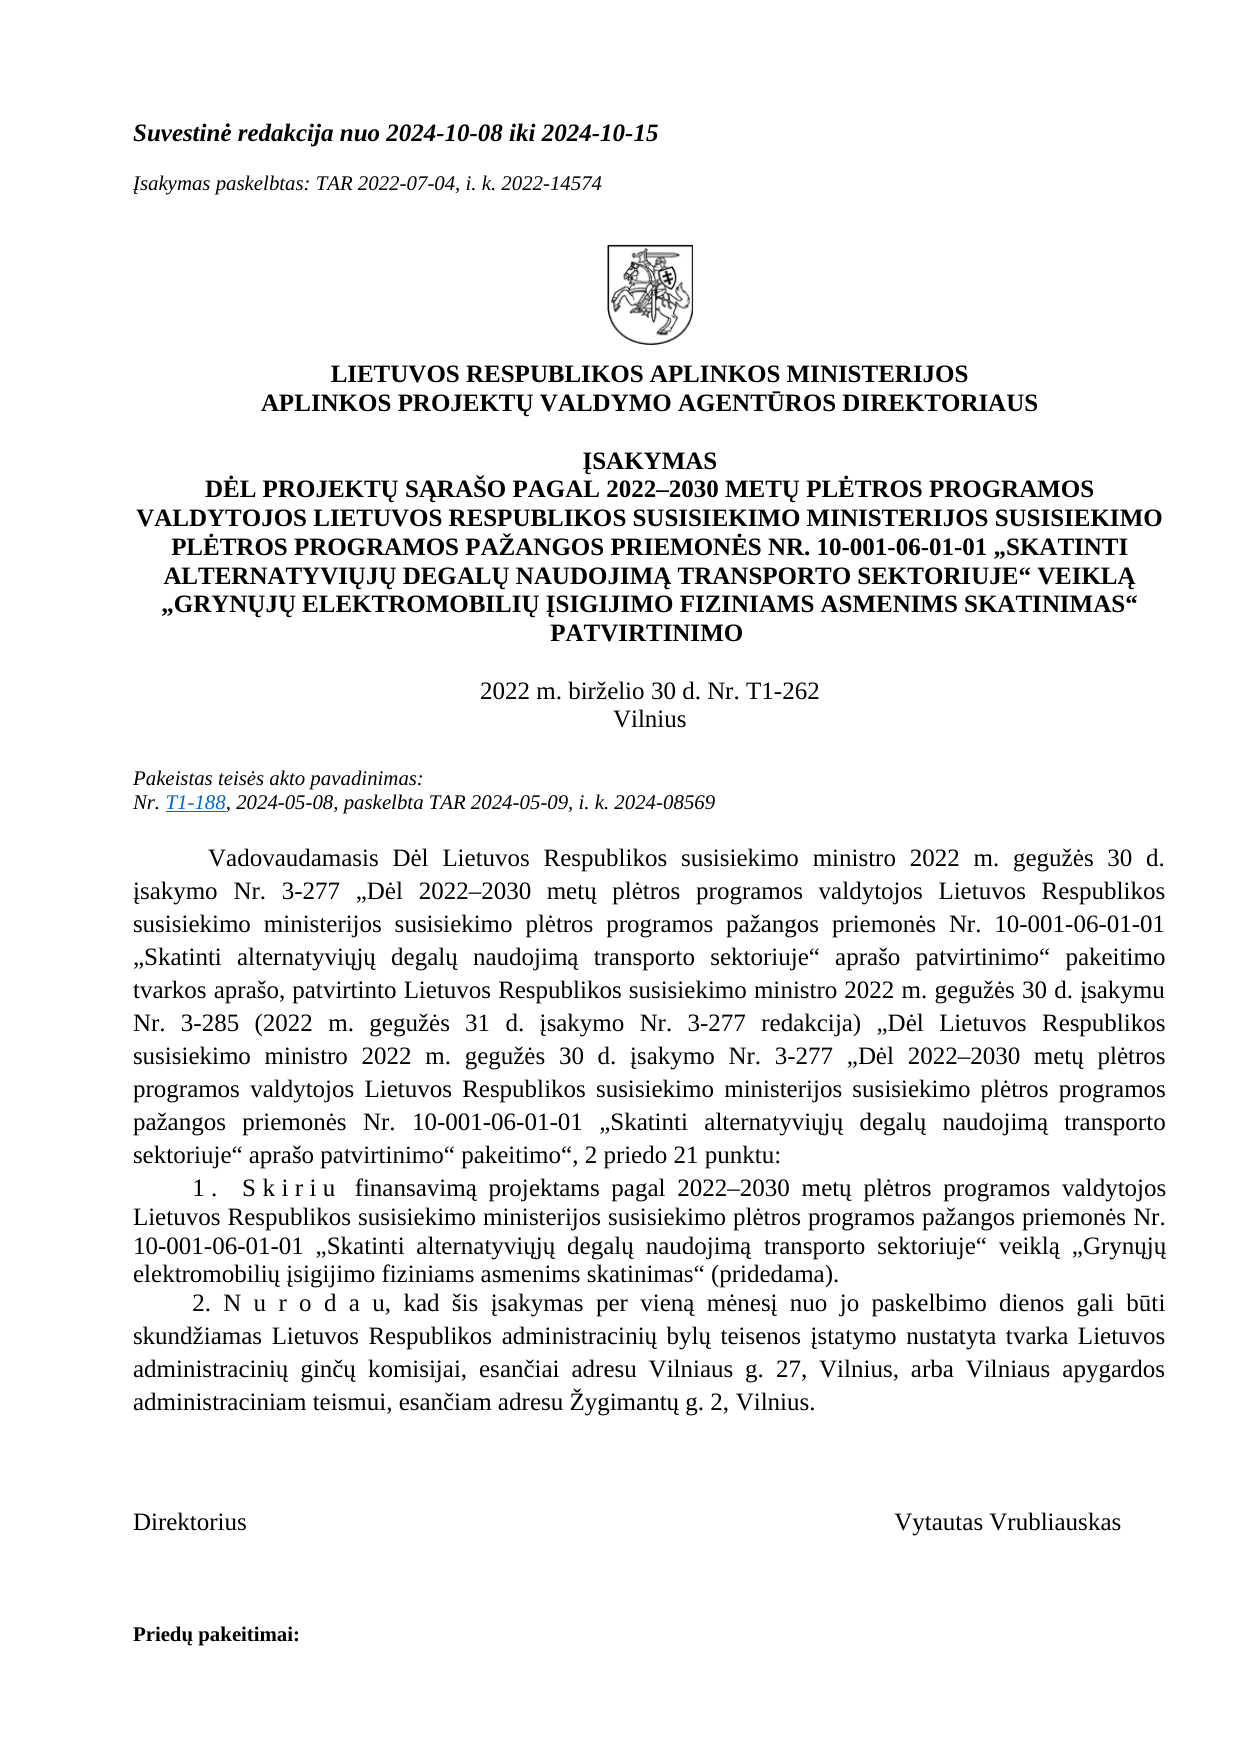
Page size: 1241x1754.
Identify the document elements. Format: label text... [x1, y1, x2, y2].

text 1. Skiriu finansavimą projektams pagal 2022–2030 metų plėtros programos valdytojos Lietuvos Respublikos susisiekimo ministerijos susisiekimo plėtros programos pažangos priemonės Nr. 10-001-06-01-01 „Skatinti alternatyviųjų degalų naudojimą transporto sektoriuje“ veiklą „Grynųjų elektromobilių įsigijimo fiziniams asmenims skatinimas“ (pridedama). [133, 1173, 1167, 1288]
text 2. N u r o d a u, kad šis įsakymas per vieną mėnesį nuo jo paskelbimo dienos gali būti skundžiamas Lietuvos Respublikos administracinių bylų teisenos įstatymo nustatyta tvarka Lietuvos administracinių ginčų komisijai, esančiai adresu Vilniaus g. 27, Vilnius, arba Vilniaus apygardos administraciniam teismui, esančiam adresu Žygimantų g. 2, Vilnius. [133, 1288, 1167, 1416]
text LIETUVOS RESPUBLIKOS APLINKOS MINISTERIJOS [133, 359, 1167, 388]
text Priedų pakeitimai: [133, 1622, 1167, 1646]
text Vadovaudamasis Dėl Lietuvos Respublikos susisiekimo ministro 2022 m. gegužės 30 d. įsakymo Nr. 3-277 „Dėl 2022–2030 metų plėtros programos valdytojos Lietuvos Respublikos susisiekimo ministerijos susisiekimo plėtros programos pažangos priemonės Nr. 10-001-06-01-01 „Skatinti alternatyviųjų degalų naudojimą transporto sektoriuje“ aprašo patvirtinimo“ pakeitimo tvarkos aprašo, patvirtinto Lietuvos Respublikos susisiekimo ministro 2022 m. gegužės 30 d. įsakymu Nr. 3-285 (2022 m. gegužės 31 d. įsakymo Nr. 3-277 redakcija) „Dėl Lietuvos Respublikos susisiekimo ministro 2022 m. gegužės 30 d. įsakymo Nr. 3-277 „Dėl 2022–2030 metų plėtros programos valdytojos Lietuvos Respublikos susisiekimo ministerijos susisiekimo plėtros programos pažangos priemonės Nr. 10-001-06-01-01 „Skatinti alternatyviųjų degalų naudojimą transporto sektoriuje“ aprašo patvirtinimo“ pakeitimo“, 2 priedo 21 punktu: [133, 843, 1167, 1169]
text 2022 m. birželio 30 d. Nr. T1-262 [133, 676, 1167, 704]
text DĖL PROJEKTŲ SĄRAŠO PAGAL 2022–2030 METŲ PLĖTROS PROGRAMOS VALDYTOJOS LIETUVOS RESPUBLIKOS SUSISIEKIMO MINISTERIJOS SUSISIEKIMO PLĖTROS PROGRAMOS PAŽANGOS PRIEMONĖS NR. 10-001-06-01-01 „SKATINTI ALTERNATYVIŲJŲ DEGALŲ NAUDOJIMĄ TRANSPORTO SEKTORIUJE“ VEIKLĄ „GRYNŲJŲ ELEKTROMOBILIŲ ĮSIGIJIMO FIZINIAMS ASMENIMS SKATINIMAS“ PATVIRTINIMO [133, 474, 1167, 647]
text Pakeistas teisės akto pavadinimas: [133, 766, 1167, 790]
text APLINKOS PROJEKTŲ VALDYMO AGENTŪROS DIREKTORIAUS [133, 388, 1167, 417]
text Vilnius [133, 704, 1167, 733]
text Įsakymas [133, 446, 1167, 474]
text Suvestinė redakcija nuo 2024-10-08 iki 2024-10-15 [133, 118, 1167, 147]
text Nr. T1-188, 2024-05-08, paskelbta TAR 2024-05-09, i. k. 2024-08569 [133, 790, 1167, 814]
text Direktorius Vytautas Vrubliauskas [133, 1507, 1167, 1535]
text Įsakymas paskelbtas: TAR 2022-07-04, i. k. 2022-14574 [133, 171, 1167, 195]
